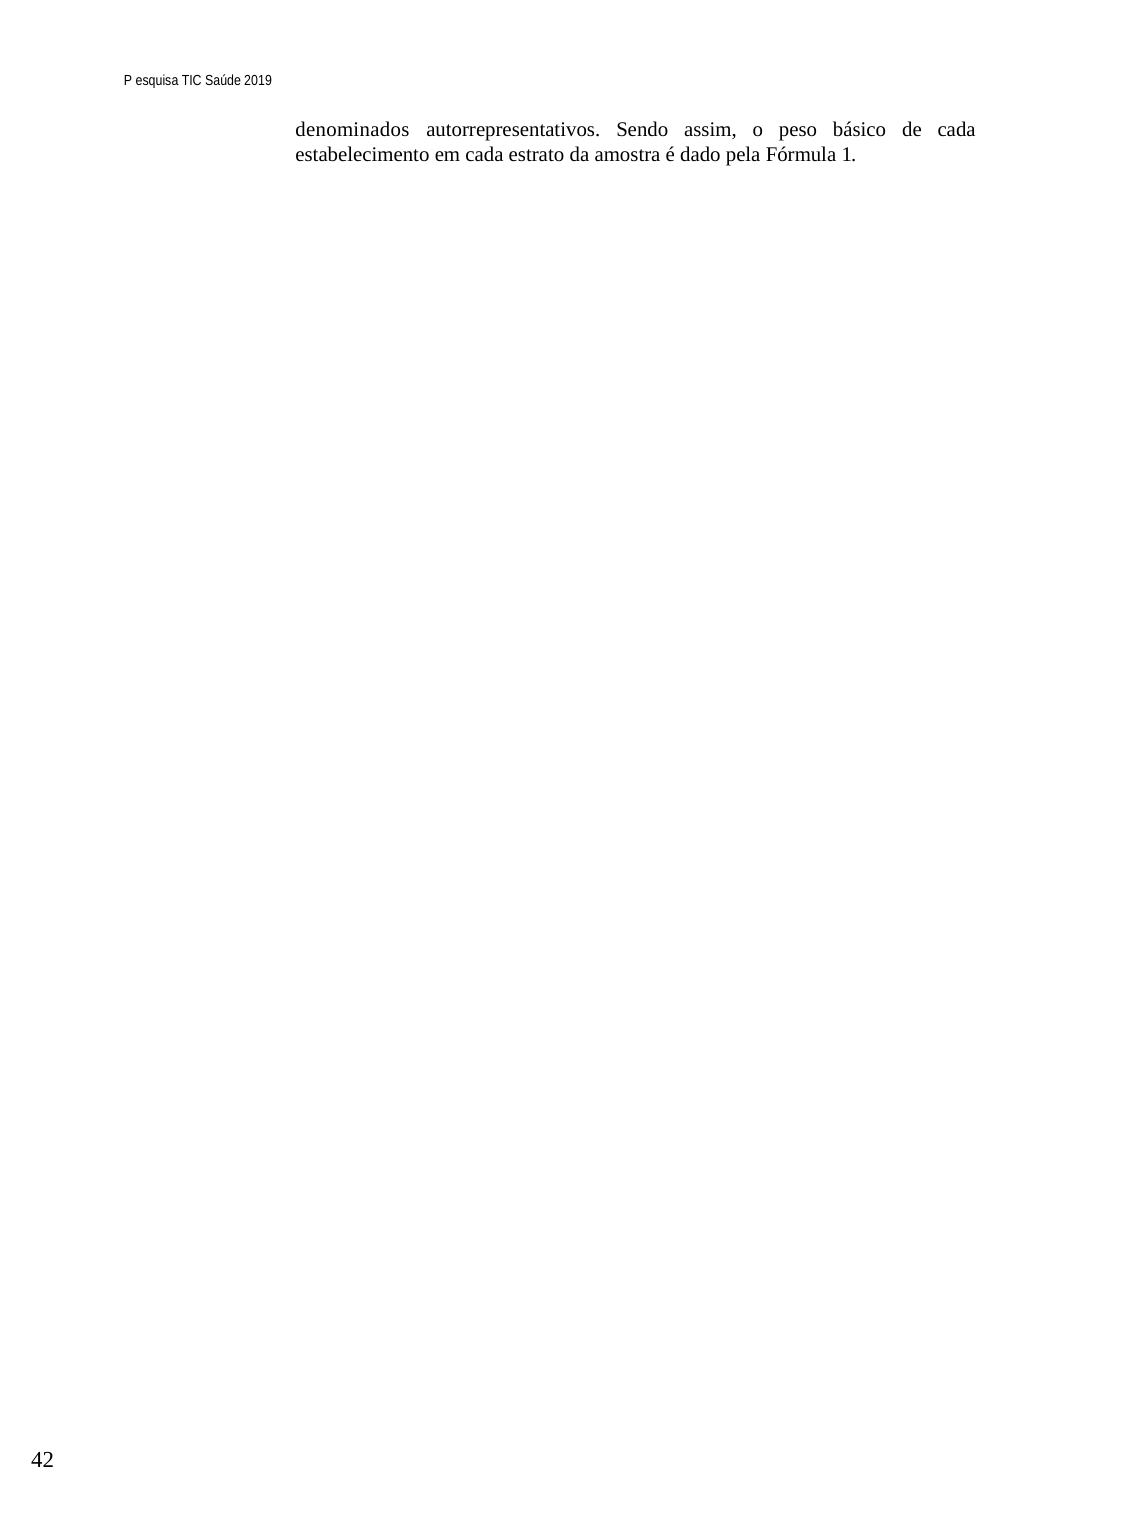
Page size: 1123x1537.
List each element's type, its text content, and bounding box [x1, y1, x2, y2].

text denominados autorrepresentativos. Sendo assim, o peso básico de cada estabelecimento em cada estrato da amostra é dado pela Fórmula 1. [295, 117, 976, 166]
